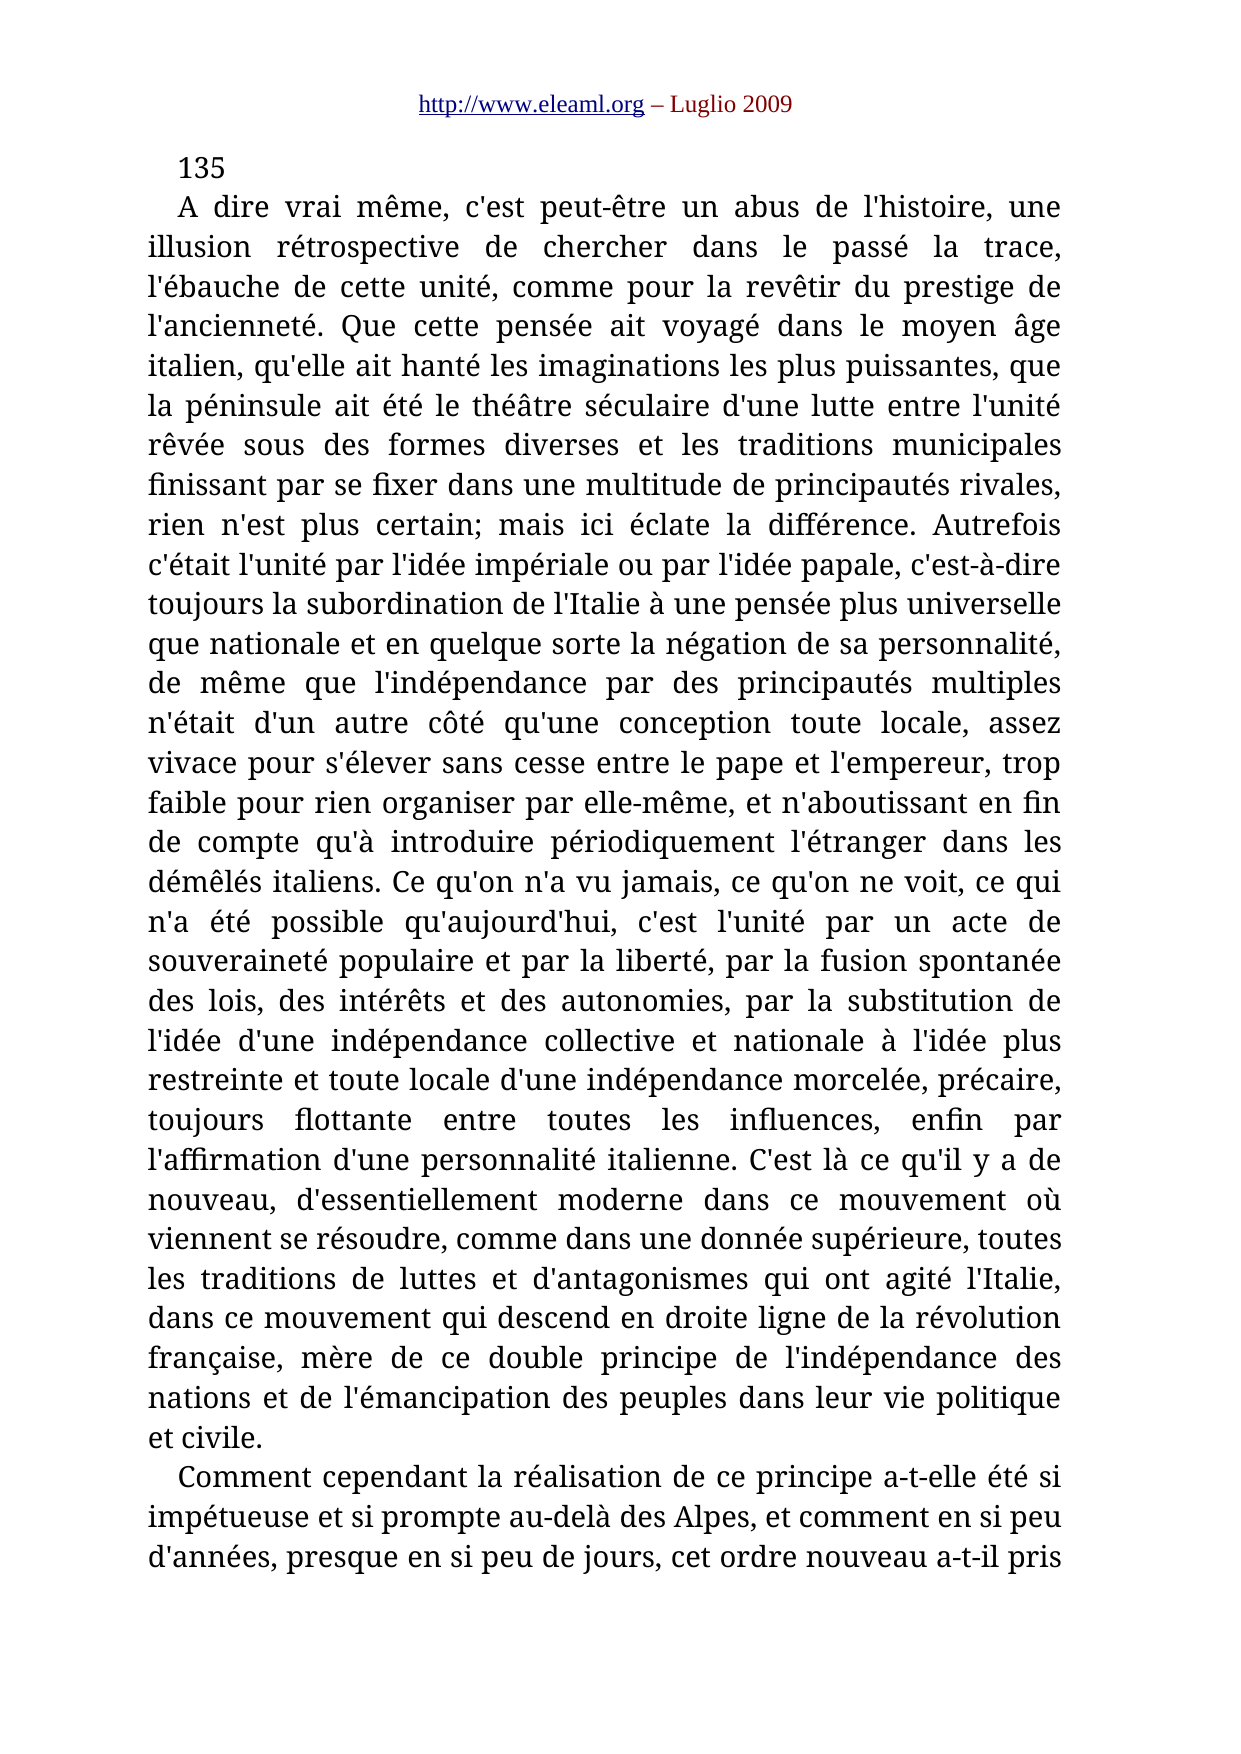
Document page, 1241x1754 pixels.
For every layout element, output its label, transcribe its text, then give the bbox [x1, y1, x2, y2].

text Comment cependant la réalisation de ce principe a-t-elle été si impétueuse et si prompte au-delà des Alpes, et comment en si peu d'années, presque en si peu de jours, cet ordre nouveau a-t-il pris [148, 1457, 1063, 1576]
text 135 [148, 147, 1063, 187]
text A dire vrai même, c'est peut-être un abus de l'histoire, une illusion rétrospective de chercher dans le passé la trace, l'ébauche de cette unité, comme pour la revêtir du prestige de l'ancienneté. Que cette pensée ait voyagé dans le moyen âge italien, qu'elle ait hanté les imaginations les plus puissantes, que la péninsule ait été le théâtre séculaire d'une lutte entre l'unité rêvée sous des formes diverses et les traditions municipales finissant par se fixer dans une multitude de principautés rivales, rien n'est plus certain; mais ici éclate la différence. Autrefois c'était l'unité par l'idée impériale ou par l'idée papale, c'est-à-dire toujours la subordination de l'Italie à une pensée plus universelle que nationale et en quelque sorte la négation de sa personnalité, de même que l'indépendance par des principautés multiples n'était d'un autre côté qu'une conception toute locale, assez vivace pour s'élever sans cesse entre le pape et l'empereur, trop faible pour rien organiser par elle-même, et n'aboutissant en fin de compte qu'à introduire périodiquement l'étranger dans les démêlés italiens. Ce qu'on n'a vu jamais, ce qu'on ne voit, ce qui n'a été possible qu'aujourd'hui, c'est l'unité par un acte de souveraineté populaire et par la liberté, par la fusion spontanée des lois, des intérêts et des autonomies, par la substitution de l'idée d'une indépendance collective et nationale à l'idée plus restreinte et toute locale d'une indépendance morcelée, précaire, toujours flottante entre toutes les influences, enfin par l'affirmation d'une personnalité italienne. C'est là ce qu'il y a de nouveau, d'essentiellement moderne dans ce mouvement où viennent se résoudre, comme dans une donnée supérieure, toutes les traditions de luttes et d'antagonismes qui ont agité l'Italie, dans ce mouvement qui descend en droite ligne de la révolution française, mère de ce double principe de l'indépendance des nations et de l'émancipation des peuples dans leur vie politique et civile. [148, 187, 1063, 1457]
